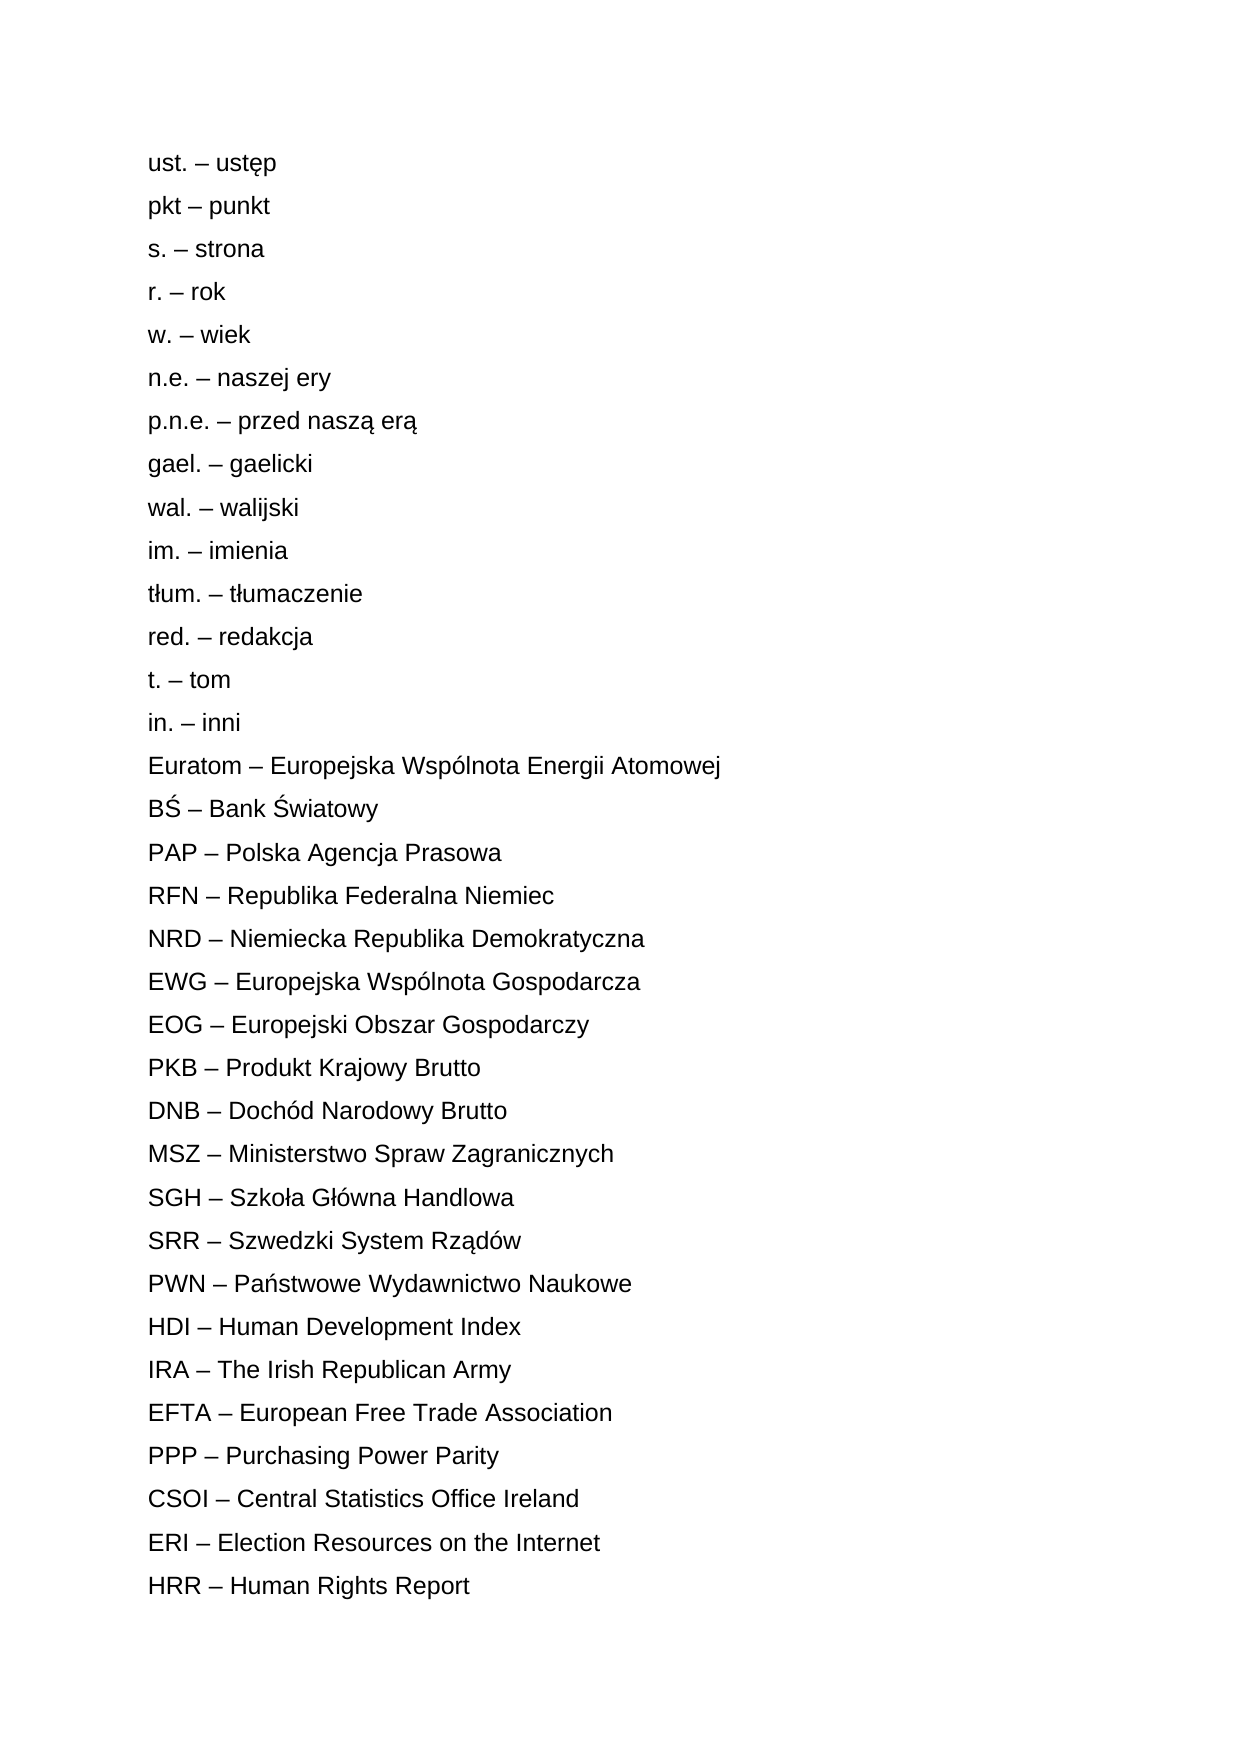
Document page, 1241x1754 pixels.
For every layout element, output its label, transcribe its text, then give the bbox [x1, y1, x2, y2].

text HDI – Human Development Index [148, 1312, 1093, 1341]
text im. – imienia [148, 536, 1093, 564]
text IRA – The Irish Republican Army [148, 1355, 1093, 1384]
text ERI – Election Resources on the Internet [148, 1528, 1093, 1556]
text CSOI – Central Statistics Office Ireland [148, 1484, 1093, 1513]
text DNB – Dochód Narodowy Brutto [148, 1096, 1093, 1125]
text NRD – Niemiecka Republika Demokratyczna [148, 924, 1093, 953]
text PKB – Produkt Krajowy Brutto [148, 1053, 1093, 1082]
text ust. – ustęp [148, 148, 1093, 176]
text pkt – punkt [148, 191, 1093, 219]
text wal. – walijski [148, 493, 1093, 521]
text p.n.e. – przed naszą erą [148, 406, 1093, 435]
text PAP – Polska Agencja Prasowa [148, 838, 1093, 866]
text SRR – Szwedzki System Rządów [148, 1226, 1093, 1254]
text HRR – Human Rights Report [148, 1571, 1093, 1599]
text tłum. – tłumaczenie [148, 579, 1093, 608]
text BŚ – Bank Światowy [148, 794, 1093, 823]
text red. – redakcja [148, 622, 1093, 651]
text RFN – Republika Federalna Niemiec [148, 881, 1093, 909]
text EWG – Europejska Wspólnota Gospodarcza [148, 967, 1093, 996]
text EOG – Europejski Obszar Gospodarczy [148, 1010, 1093, 1039]
text Euratom – Europejska Wspólnota Energii Atomowej [148, 751, 1093, 780]
text r. – rok [148, 277, 1093, 306]
text PPP – Purchasing Power Parity [148, 1441, 1093, 1470]
text s. – strona [148, 234, 1093, 263]
text w. – wiek [148, 320, 1093, 349]
text gael. – gaelicki [148, 449, 1093, 478]
text in. – inni [148, 708, 1093, 737]
text MSZ – Ministerstwo Spraw Zagranicznych [148, 1139, 1093, 1168]
text EFTA – European Free Trade Association [148, 1398, 1093, 1427]
text SGH – Szkoła Główna Handlowa [148, 1183, 1093, 1211]
text t. – tom [148, 665, 1093, 694]
text PWN – Państwowe Wydawnictwo Naukowe [148, 1269, 1093, 1298]
text n.e. – naszej ery [148, 363, 1093, 392]
